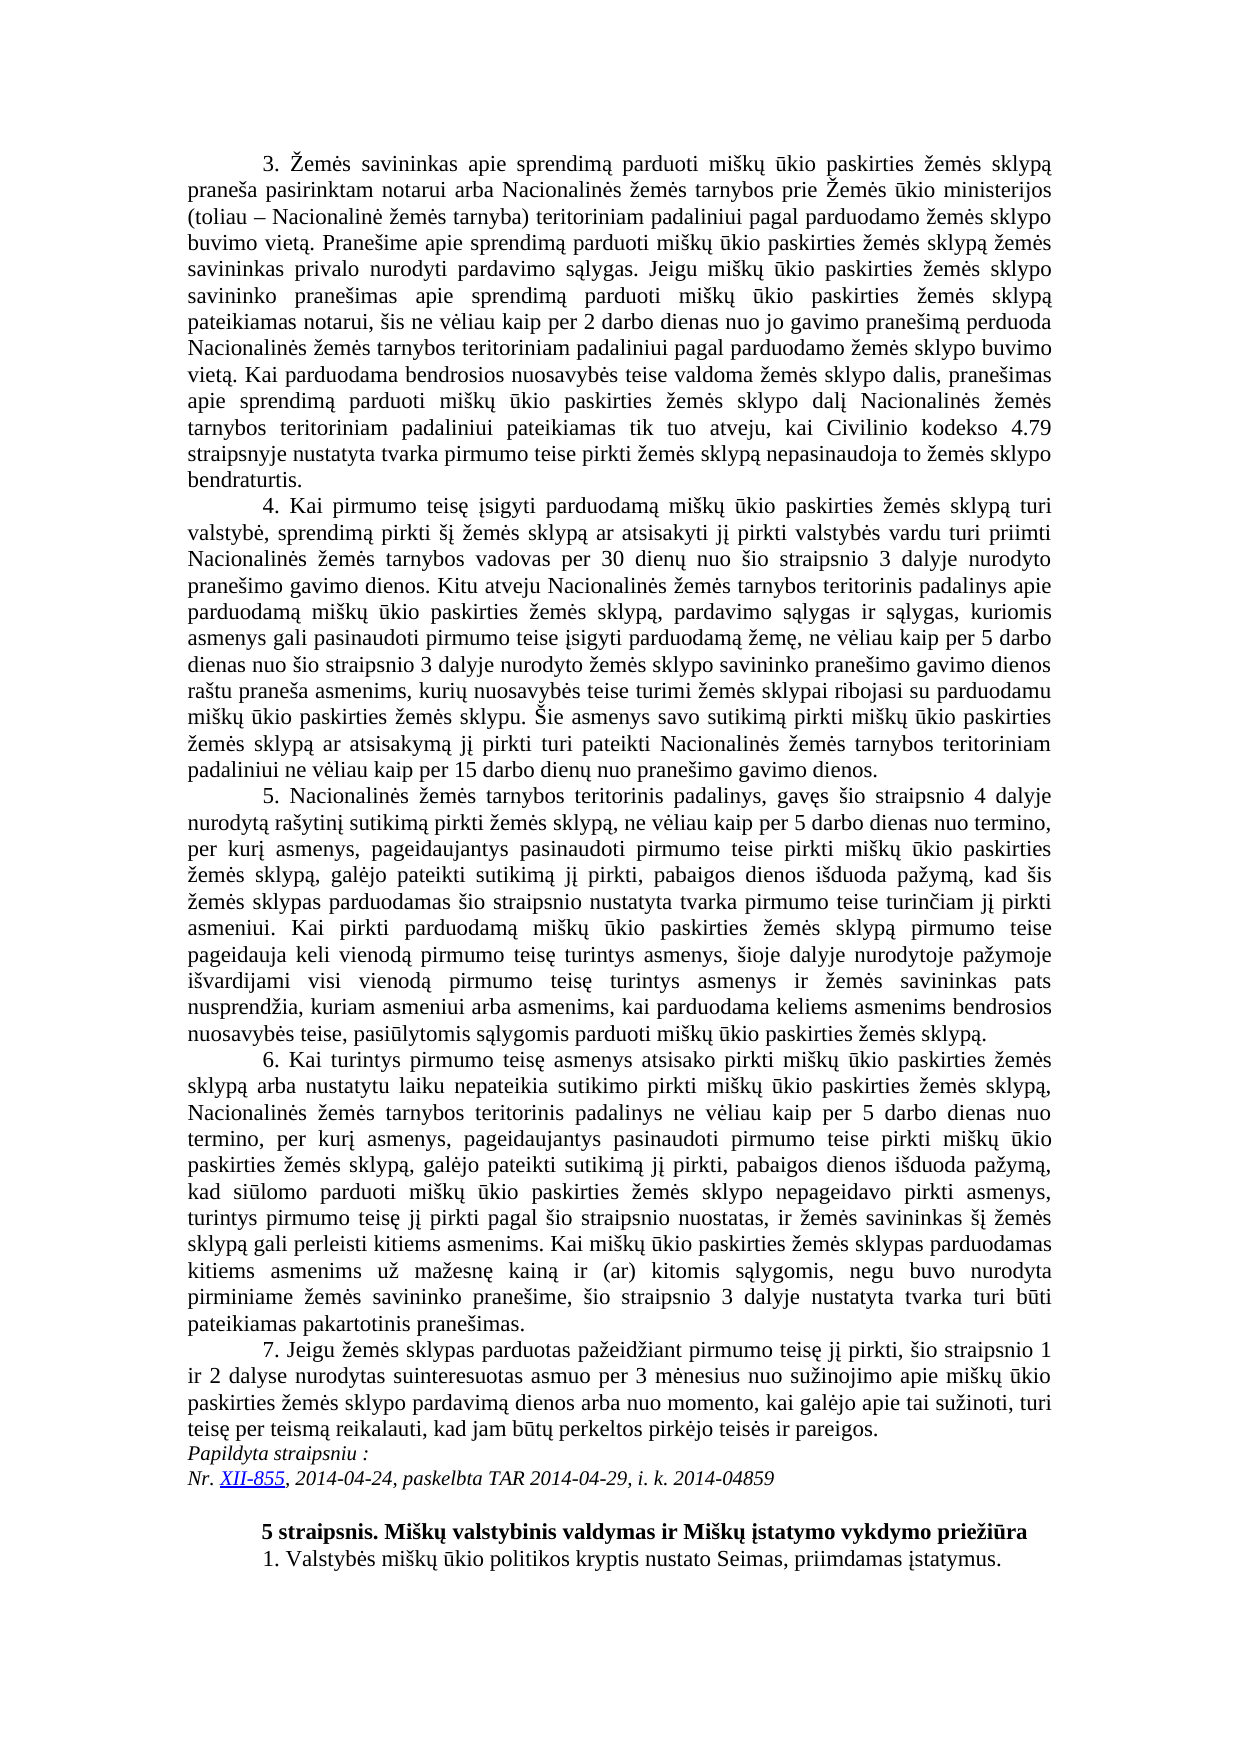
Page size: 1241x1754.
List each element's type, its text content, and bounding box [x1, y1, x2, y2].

text 3. Žemės savininkas apie sprendimą parduoti miškų ūkio paskirties žemės sklypą praneša pasirinktam notarui arba Nacionalinės žemės tarnybos prie Žemės ūkio ministerijos (toliau – Nacionalinė žemės tarnyba) teritoriniam padaliniui pagal parduodamo žemės sklypo buvimo vietą. Pranešime apie sprendimą parduoti miškų ūkio paskirties žemės sklypą žemės savininkas privalo nurodyti pardavimo sąlygas. Jeigu miškų ūkio paskirties žemės sklypo savininko pranešimas apie sprendimą parduoti miškų ūkio paskirties žemės sklypą pateikiamas notarui, šis ne vėliau kaip per 2 darbo dienas nuo jo gavimo pranešimą perduoda Nacionalinės žemės tarnybos teritoriniam padaliniui pagal parduodamo žemės sklypo buvimo vietą. Kai parduodama bendrosios nuosavybės teise valdoma žemės sklypo dalis, pranešimas apie sprendimą parduoti miškų ūkio paskirties žemės sklypo dalį Nacionalinės žemės tarnybos teritoriniam padaliniui pateikiamas tik tuo atveju, kai Civilinio kodekso 4.79 straipsnyje nustatyta tvarka pirmumo teise pirkti žemės sklypą nepasinaudoja to žemės sklypo bendraturtis. [187, 150, 1053, 493]
text Papildyta straipsniu : [187, 1441, 1053, 1465]
text 5. Nacionalinės žemės tarnybos teritorinis padalinys, gavęs šio straipsnio 4 dalyje nurodytą rašytinį sutikimą pirkti žemės sklypą, ne vėliau kaip per 5 darbo dienas nuo termino, per kurį asmenys, pageidaujantys pasinaudoti pirmumo teise pirkti miškų ūkio paskirties žemės sklypą, galėjo pateikti sutikimą jį pirkti, pabaigos dienos išduoda pažymą, kad šis žemės sklypas parduodamas šio straipsnio nustatyta tvarka pirmumo teise turinčiam jį pirkti asmeniui. Kai pirkti parduodamą miškų ūkio paskirties žemės sklypą pirmumo teise pageidauja keli vienodą pirmumo teisę turintys asmenys, šioje dalyje nurodytoje pažymoje išvardijami visi vienodą pirmumo teisę turintys asmenys ir žemės savininkas pats nusprendžia, kuriam asmeniui arba asmenims, kai parduodama keliems asmenims bendrosios nuosavybės teise, pasiūlytomis sąlygomis parduoti miškų ūkio paskirties žemės sklypą. [187, 782, 1053, 1046]
text 1. Valstybės miškų ūkio politikos kryptis nustato Seimas, priimdamas įstatymus. [187, 1544, 1053, 1571]
text 5 straipsnis. Miškų valstybinis valdymas ir Miškų įstatymo vykdymo priežiūra [261, 1518, 1053, 1544]
text 7. Jeigu žemės sklypas parduotas pažeidžiant pirmumo teisę jį pirkti, šio straipsnio 1 ir 2 dalyse nurodytas suinteresuotas asmuo per 3 mėnesius nuo sužinojimo apie miškų ūkio paskirties žemės sklypo pardavimą dienos arba nuo momento, kai galėjo apie tai sužinoti, turi teisę per teismą reikalauti, kad jam būtų perkeltos pirkėjo teisės ir pareigos. [187, 1336, 1053, 1441]
text 6. Kai turintys pirmumo teisę asmenys atsisako pirkti miškų ūkio paskirties žemės sklypą arba nustatytu laiku nepateikia sutikimo pirkti miškų ūkio paskirties žemės sklypą, Nacionalinės žemės tarnybos teritorinis padalinys ne vėliau kaip per 5 darbo dienas nuo termino, per kurį asmenys, pageidaujantys pasinaudoti pirmumo teise pirkti miškų ūkio paskirties žemės sklypą, galėjo pateikti sutikimą jį pirkti, pabaigos dienos išduoda pažymą, kad siūlomo parduoti miškų ūkio paskirties žemės sklypo nepageidavo pirkti asmenys, turintys pirmumo teisę jį pirkti pagal šio straipsnio nuostatas, ir žemės savininkas šį žemės sklypą gali perleisti kitiems asmenims. Kai miškų ūkio paskirties žemės sklypas parduodamas kitiems asmenims už mažesnę kainą ir (ar) kitomis sąlygomis, negu buvo nurodyta pirminiame žemės savininko pranešime, šio straipsnio 3 dalyje nustatyta tvarka turi būti pateikiamas pakartotinis pranešimas. [187, 1046, 1053, 1336]
text 4. Kai pirmumo teisę įsigyti parduodamą miškų ūkio paskirties žemės sklypą turi valstybė, sprendimą pirkti šį žemės sklypą ar atsisakyti jį pirkti valstybės vardu turi priimti Nacionalinės žemės tarnybos vadovas per 30 dienų nuo šio straipsnio 3 dalyje nurodyto pranešimo gavimo dienos. Kitu atveju Nacionalinės žemės tarnybos teritorinis padalinys apie parduodamą miškų ūkio paskirties žemės sklypą, pardavimo sąlygas ir sąlygas, kuriomis asmenys gali pasinaudoti pirmumo teise įsigyti parduodamą žemę, ne vėliau kaip per 5 darbo dienas nuo šio straipsnio 3 dalyje nurodyto žemės sklypo savininko pranešimo gavimo dienos raštu praneša asmenims, kurių nuosavybės teise turimi žemės sklypai ribojasi su parduodamu miškų ūkio paskirties žemės sklypu. Šie asmenys savo sutikimą pirkti miškų ūkio paskirties žemės sklypą ar atsisakymą jį pirkti turi pateikti Nacionalinės žemės tarnybos teritoriniam padaliniui ne vėliau kaip per 15 darbo dienų nuo pranešimo gavimo dienos. [187, 493, 1053, 782]
text Nr. XII-855, 2014-04-24, paskelbta TAR 2014-04-29, i. k. 2014-04859 [187, 1465, 1053, 1489]
